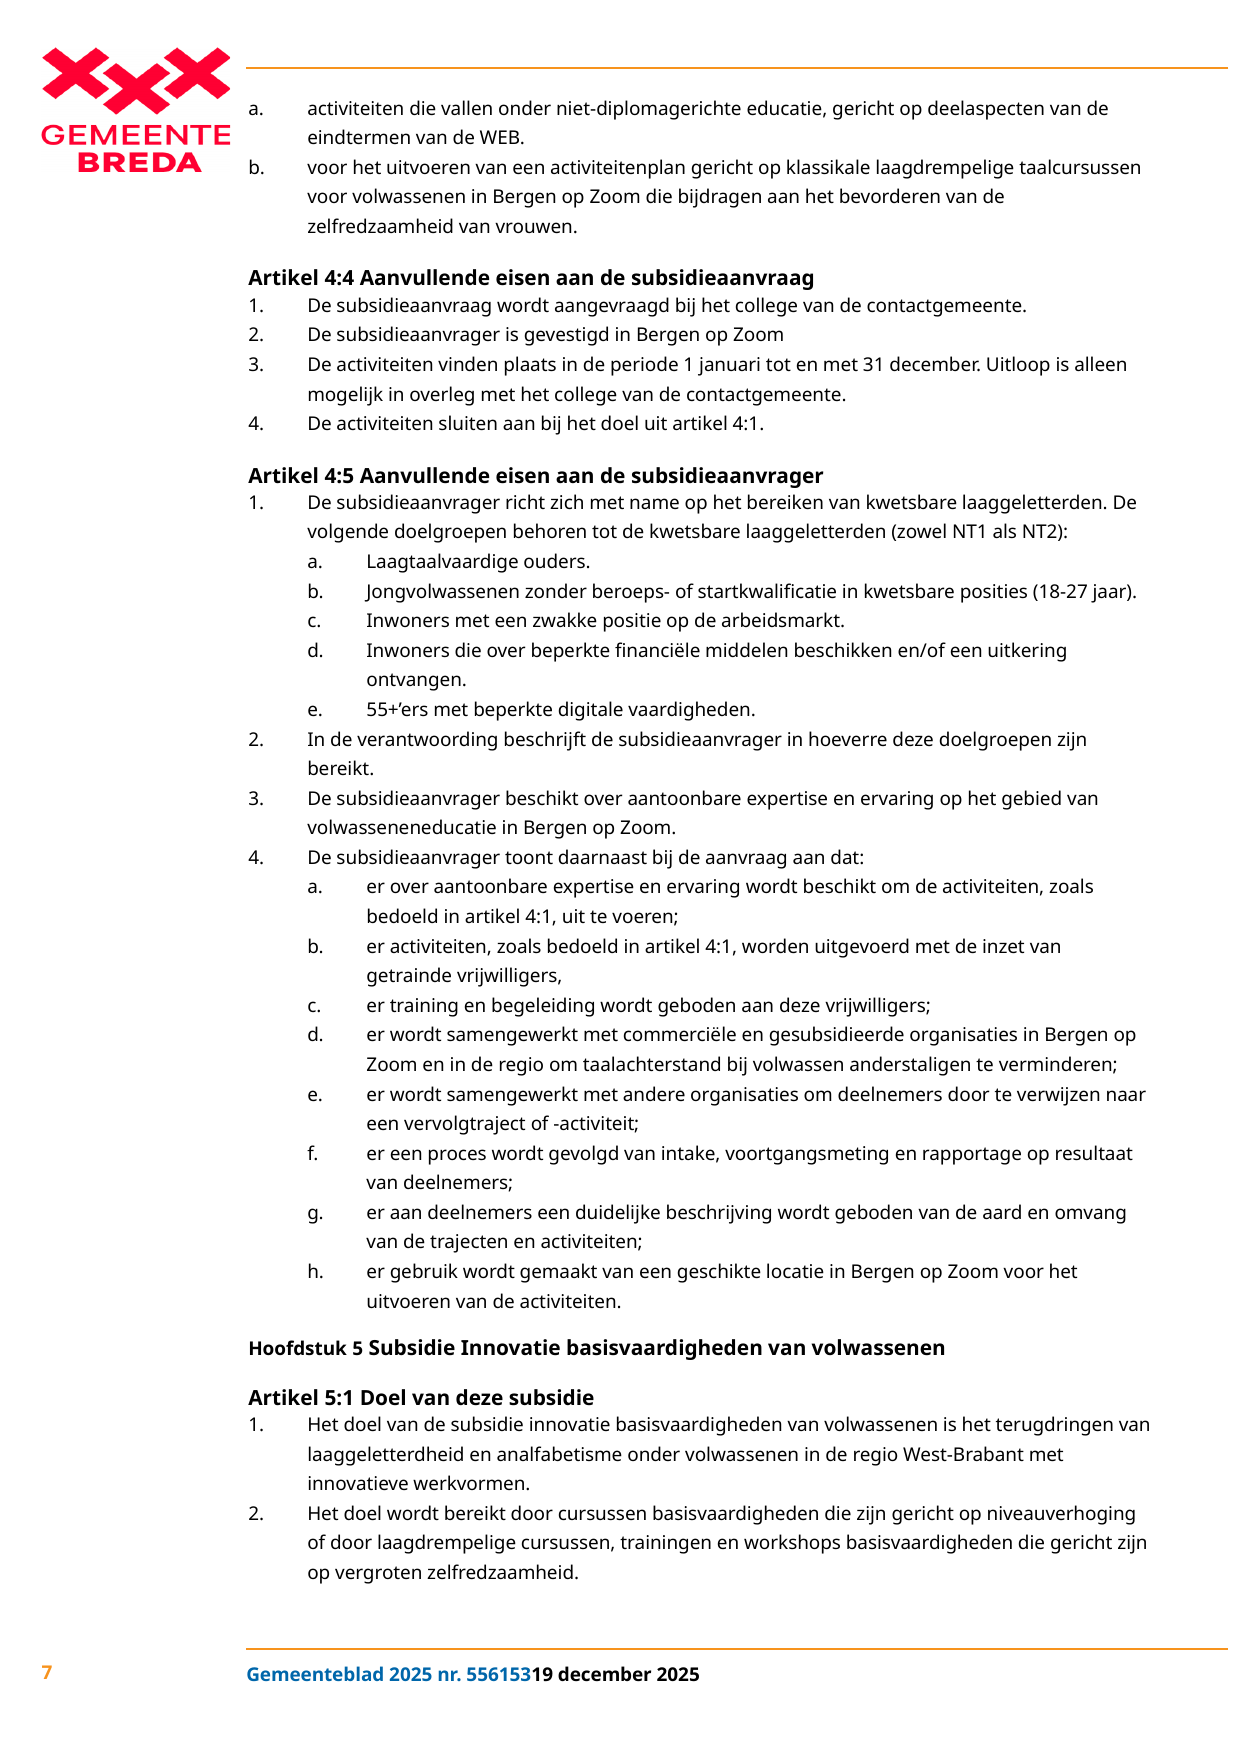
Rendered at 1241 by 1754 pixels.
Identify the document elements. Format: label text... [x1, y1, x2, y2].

list er wordt samengewerkt met commerciële en gesubsidieerde organisaties in Bergen op Zoom en in de regio om taalachterstand bij volwassen anderstaligen te verminderen; [307, 1022, 1152, 1077]
list Jongvolwassenen zonder beroeps- of startkwalificatie in kwetsbare posities (18-27 jaar). [307, 578, 1152, 604]
list er gebruik wordt gemaakt van een geschikte locatie in Bergen op Zoom voor het uitvoeren van de activiteiten. [307, 1258, 1152, 1314]
list er over aantoonbare expertise en ervaring wordt beschikt om de activiteiten, zoals bedoeld in artikel 4:1, uit te voeren; [307, 874, 1152, 929]
list er wordt samengewerkt met andere organisaties om deelnemers door te verwijzen naar een vervolgtraject of -activiteit; [307, 1081, 1152, 1136]
list er aan deelnemers een duidelijke beschrijving wordt geboden van de aard en omvang van de trajecten en activiteiten; [307, 1199, 1152, 1254]
list voor het uitvoeren van een activiteitenplan gericht op klassikale laagdrempelige taalcursussen voor volwassenen in Bergen op Zoom die bijdragen aan het bevorderen van de zelfredzaamheid van vrouwen. [248, 154, 1152, 239]
list er training en begeleiding wordt geboden aan deze vrijwilligers; [307, 992, 1152, 1018]
list activiteiten die vallen onder niet-diplomagerichte educatie, gericht op deelaspecten van de eindtermen van de WEB. [248, 95, 1152, 150]
text Artikel 5:1 Doel van deze subsidie [248, 1383, 1152, 1411]
list De subsidieaanvraag wordt aangevraagd bij het college van de contactgemeente. [248, 292, 1152, 318]
list De subsidieaanvrager is gevestigd in Bergen op Zoom [248, 322, 1152, 347]
list Het doel van de subsidie innovatie basisvaardigheden van volwassenen is het terugdringen van laaggeletterdheid en analfabetisme onder volwassenen in de regio West-Brabant met innovatieve werkvormen. [248, 1411, 1152, 1496]
list In de verantwoording beschrijft de subsidieaanvrager in hoeverre deze doelgroepen zijn bereikt. [248, 726, 1152, 781]
text Artikel 4:5 Aanvullende eisen aan de subsidieaanvrager [248, 461, 1152, 489]
list Inwoners die over beperkte financiële middelen beschikken en/of een uitkering ontvangen. [307, 637, 1152, 692]
list Inwoners met een zwakke positie op de arbeidsmarkt. [307, 607, 1152, 633]
list Het doel wordt bereikt door cursussen basisvaardigheden die zijn gericht op niveauverhoging of door laagdrempelige cursussen, trainingen en workshops basisvaardigheden die gericht zijn op vergroten zelfredzaamheid. [248, 1500, 1152, 1585]
list er activiteiten, zoals bedoeld in artikel 4:1, worden uitgevoerd met de inzet van getrainde vrijwilligers, [307, 933, 1152, 988]
picture [41, 47, 231, 172]
list er een proces wordt gevolgd van intake, voortgangsmeting en rapportage op resultaat van deelnemers; [307, 1140, 1152, 1195]
list De subsidieaanvrager toont daarnaast bij de aanvraag aan dat: [248, 844, 1152, 870]
text Hoofdstuk 5 Subsidie Innovatie basisvaardigheden van volwassenen [248, 1333, 1152, 1362]
list Laagtaalvaardige ouders. [307, 548, 1152, 574]
text Artikel 4:4 Aanvullende eisen aan de subsidieaanvraag [248, 263, 1152, 292]
list De activiteiten vinden plaats in de periode 1 januari tot en met 31 december. Uitloop is alleen mogelijk in overleg met het college van de contactgemeente. [248, 351, 1152, 406]
list 55+’ers met beperkte digitale vaardigheden. [307, 696, 1152, 722]
list De subsidieaanvrager beschikt over aantoonbare expertise en ervaring op het gebied van volwasseneneducatie in Bergen op Zoom. [248, 785, 1152, 840]
list De activiteiten sluiten aan bij het doel uit artikel 4:1. [248, 410, 1152, 436]
list De subsidieaanvrager richt zich met name op het bereiken van kwetsbare laaggeletterden. De volgende doelgroepen behoren tot de kwetsbare laaggeletterden (zowel NT1 als NT2): [248, 489, 1152, 544]
